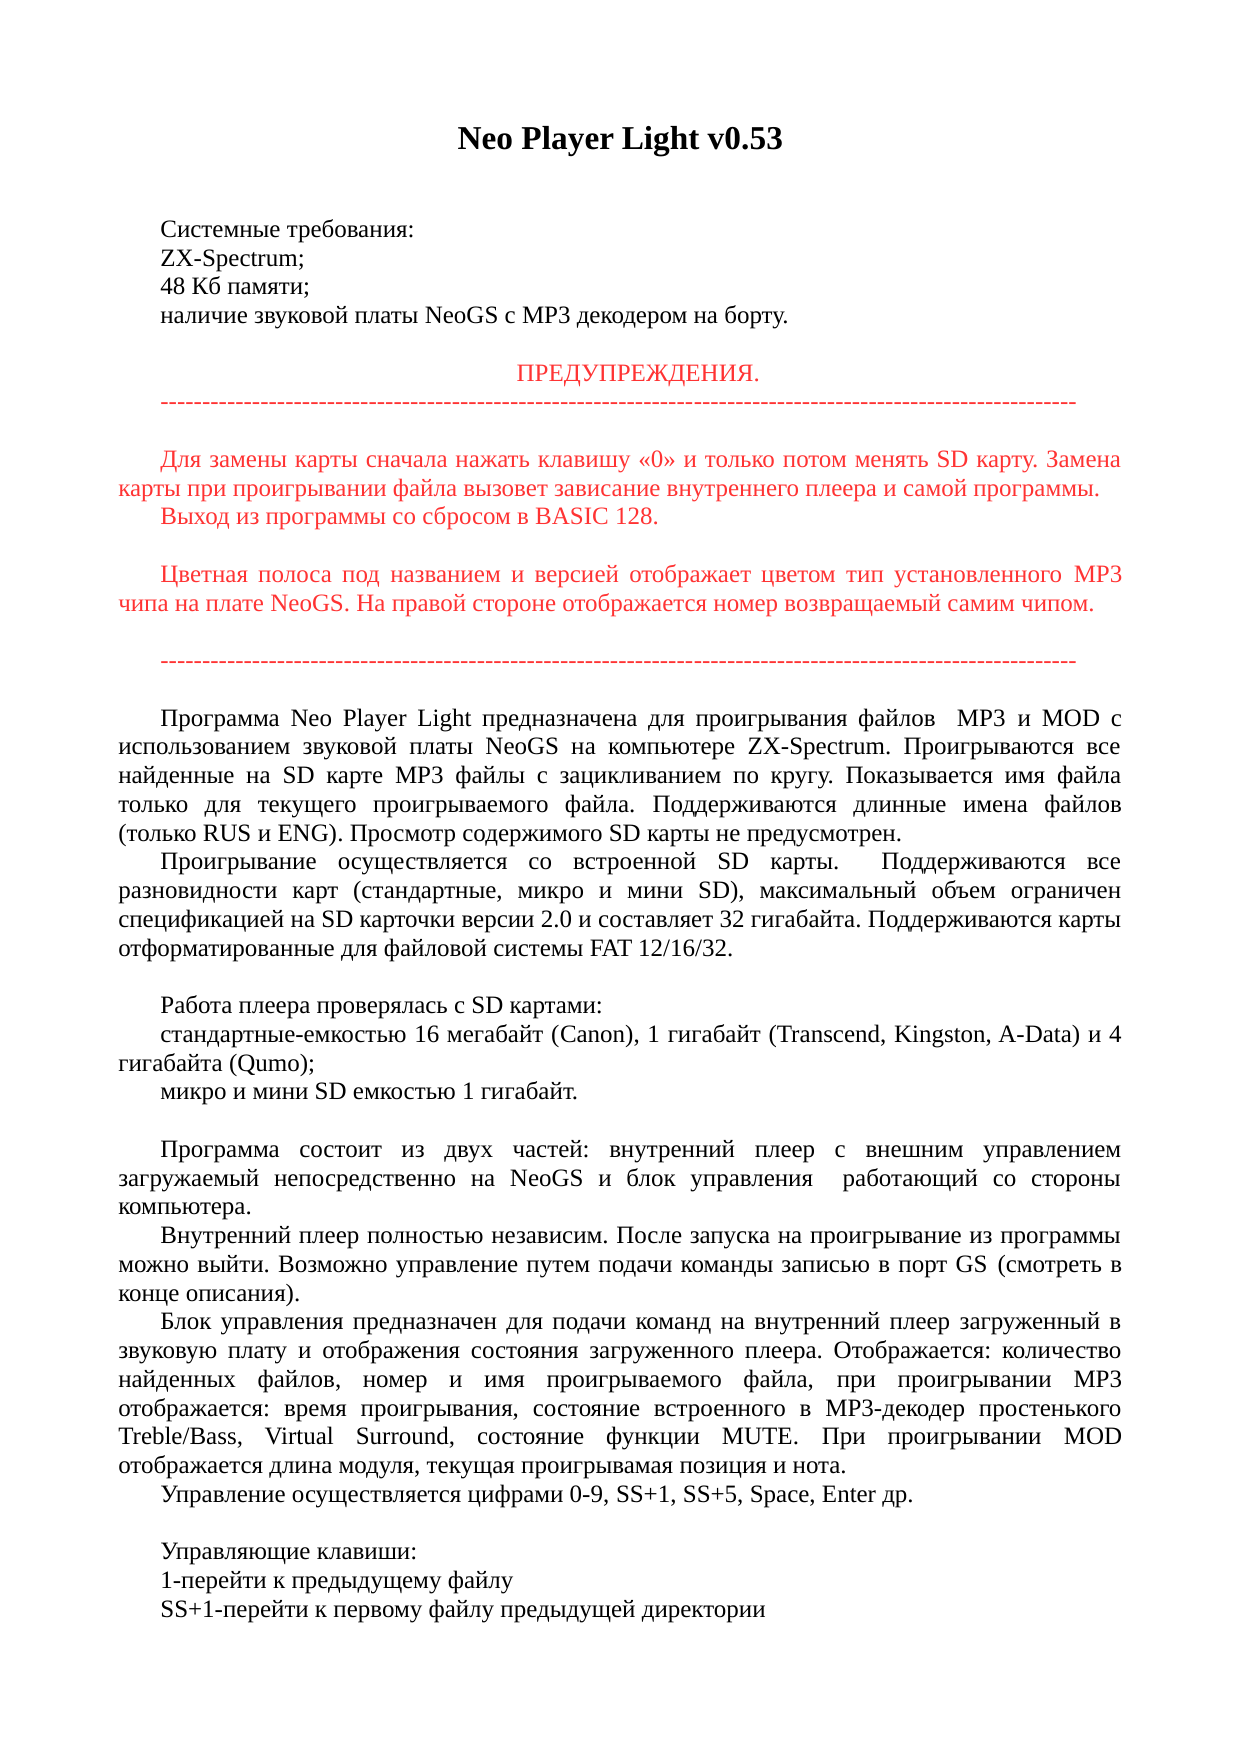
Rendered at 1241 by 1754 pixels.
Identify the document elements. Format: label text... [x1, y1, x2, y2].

text Выход из программы со сбросом в BASIC 128. [118, 501, 1122, 530]
text Системные требования: [118, 214, 1122, 243]
text Цветная полоса под названием и версией отображает цветом тип установленного MP3 чипа на плате NeoGS. На правой стороне отображается номер возвращаемый самим чипом. [118, 559, 1122, 616]
text микро и мини SD емкостью 1 гигабайт. [118, 1076, 1122, 1105]
text 48 Кб памяти; [118, 271, 1122, 300]
text ПРЕДУПРЕЖДЕНИЯ. [118, 358, 1122, 386]
text Для замены карты сначала нажать клавишу «0» и только потом менять SD карту. Замена карты при проигрывании файла вызовет зависание внутреннего плеера и самой программы. [118, 444, 1122, 501]
text наличие звуковой платы NeoGS c MP3 декодером на борту. [118, 300, 1122, 329]
text Блок управления предназначен для подачи команд на внутренний плеер загруженный в звуковую плату и отображения состояния загруженного плеера. Отображается: количество найденных файлов, номер и имя проигрываемого файла, при проигрывании MP3 отображается: время проигрывания, состояние встроенного в MP3-декодер простенького Treble/Bass, Virtual Surround, состояние функции MUTE. При проигрывании MOD отображается длина модуля, текущая проигрывамая позиция и нота. [118, 1306, 1122, 1479]
text ZX-Spectrum; [118, 243, 1122, 271]
text Работа плеера проверялась с SD картами: [118, 990, 1122, 1019]
text Neo Player Light v0.53 [118, 118, 1122, 156]
text -------------------------------------------------------------------------------------------------------------- [118, 645, 1122, 674]
text Внутренний плеер полностью независим. После запуска на проигрывание из программы можно выйти. Возможно управление путем подачи команды записью в порт GS (смотреть в конце описания). [118, 1220, 1122, 1306]
text Проигрывание осуществляется со встроенной SD карты. Поддерживаются все разновидности карт (стандартные, микро и мини SD), максимальный объем ограничен спецификацией на SD карточки версии 2.0 и составляет 32 гигабайта. Поддерживаются карты отформатированные для файловой системы FAT 12/16/32. [118, 846, 1122, 961]
text Управление осуществляется цифрами 0-9, SS+1, SS+5, Space, Enter др. [118, 1479, 1122, 1508]
text -------------------------------------------------------------------------------------------------------------- [118, 386, 1122, 415]
text стандартные-емкостью 16 мегабайт (Canon), 1 гигабайт (Transcend, Kingston, A-Data) и 4 гигабайта (Qumo); [118, 1019, 1122, 1076]
text Программа состоит из двух частей: внутренний плеер с внешним управлением загружаемый непосредственно на NeoGS и блок управления работающий со стороны компьютера. [118, 1134, 1122, 1220]
text Управляющие клавиши: [118, 1536, 1122, 1565]
text 1-перейти к предыдущему файлу [118, 1565, 1122, 1594]
text SS+1-перейти к первому файлу предыдущей директории [118, 1594, 1122, 1623]
text Программа Neo Player Light предназначена для проигрывания файлов MP3 и MOD с использованием звуковой платы NeoGS на компьютере ZX-Spеctrum. Проигрываются все найденные на SD карте MP3 файлы с зацикливанием по кругу. Показывается имя файла только для текущего проигрываемого файла. Поддерживаются длинные имена файлов (только RUS и ENG). Просмотр содержимого SD карты не предусмотрен. [118, 703, 1122, 846]
